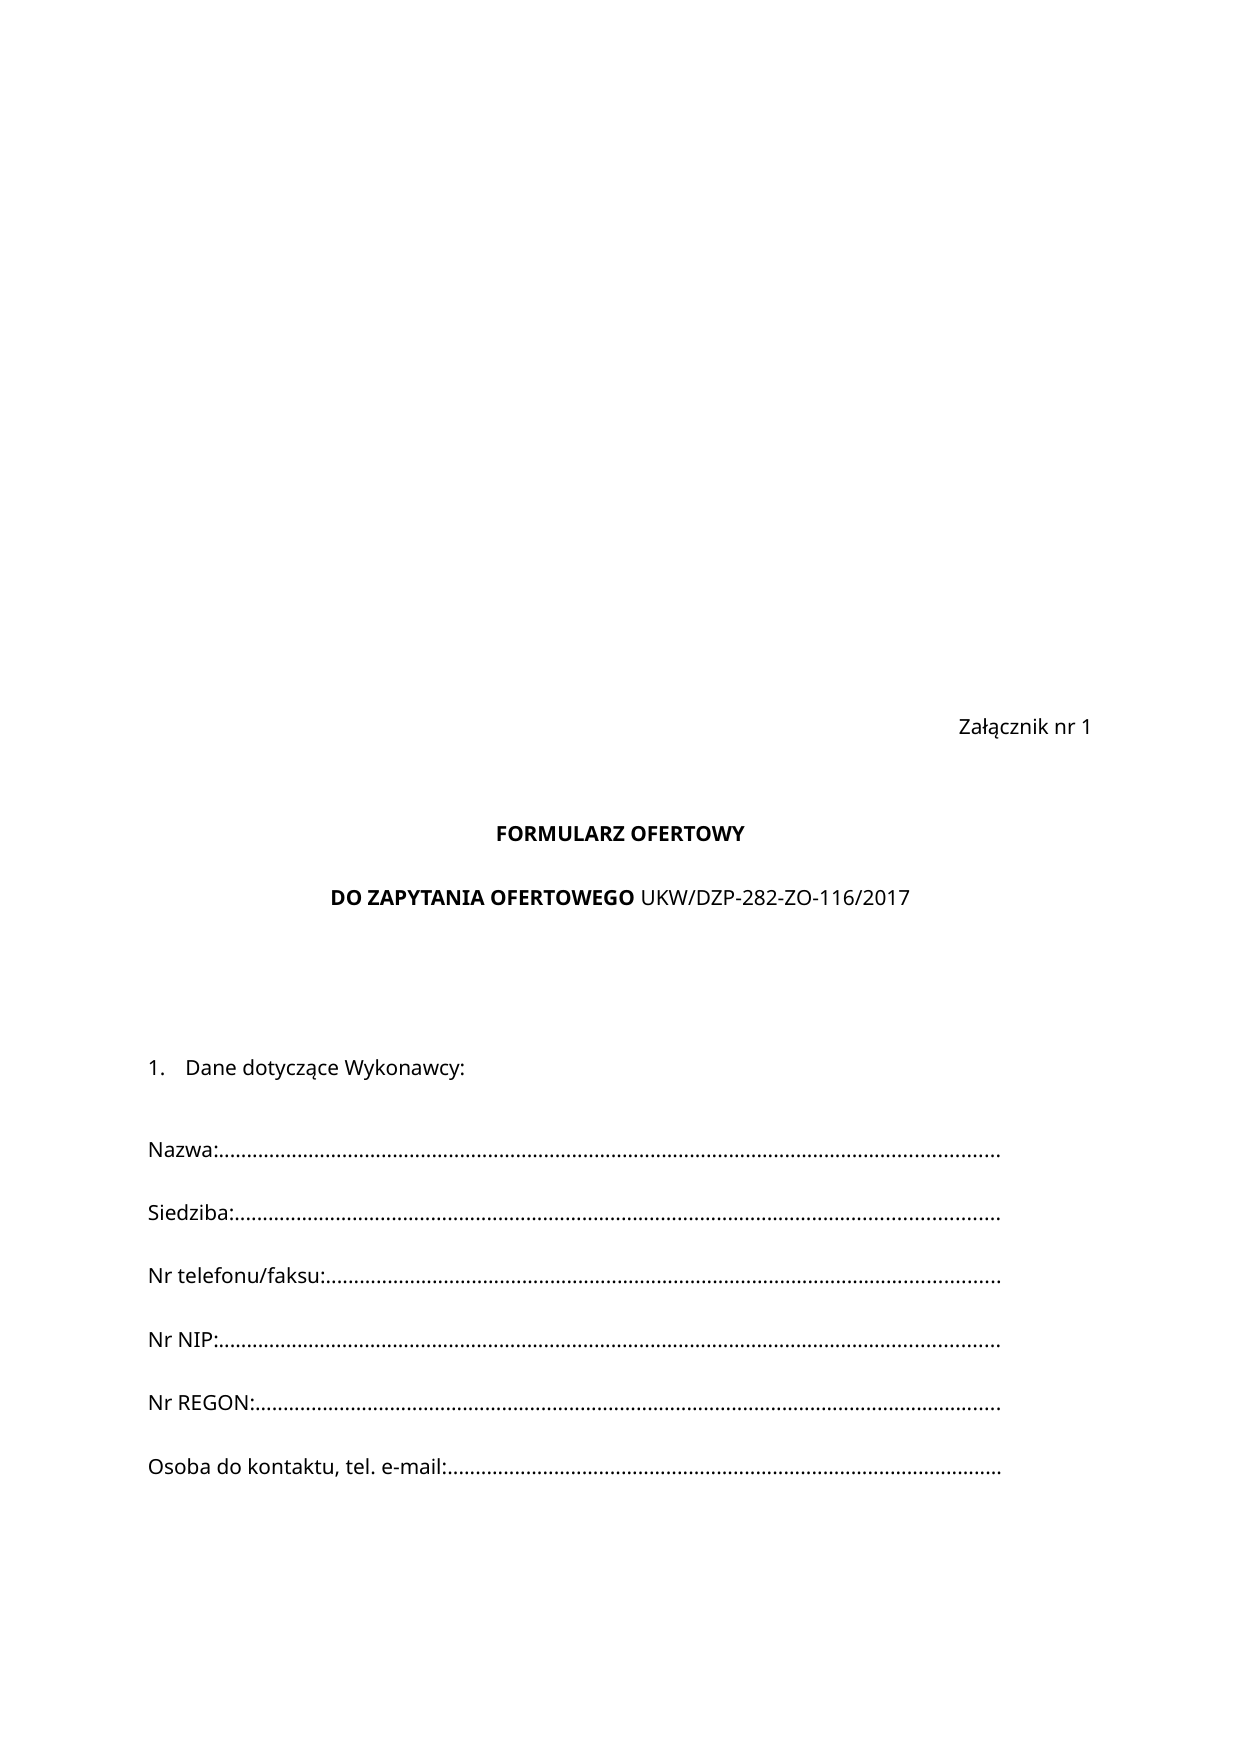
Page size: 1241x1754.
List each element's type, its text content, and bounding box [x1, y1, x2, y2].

list Dane dotyczące Wykonawcy: [148, 1053, 1093, 1081]
text Załącznik nr 1 [148, 712, 1093, 741]
text Nr REGON: [148, 1388, 1093, 1417]
text Nazwa: [148, 1135, 1093, 1163]
text Siedziba: [148, 1198, 1093, 1227]
text Nr NIP: [148, 1325, 1093, 1353]
text DO ZAPYTANIA OFERTOWEGO UKW/DZP-282-ZO-116/2017 [148, 883, 1093, 911]
text Nr telefonu/faksu: [148, 1262, 1093, 1290]
text Osoba do kontaktu, tel. e-mail: [148, 1452, 1093, 1480]
text FORMULARZ OFERTOWY [148, 819, 1093, 848]
